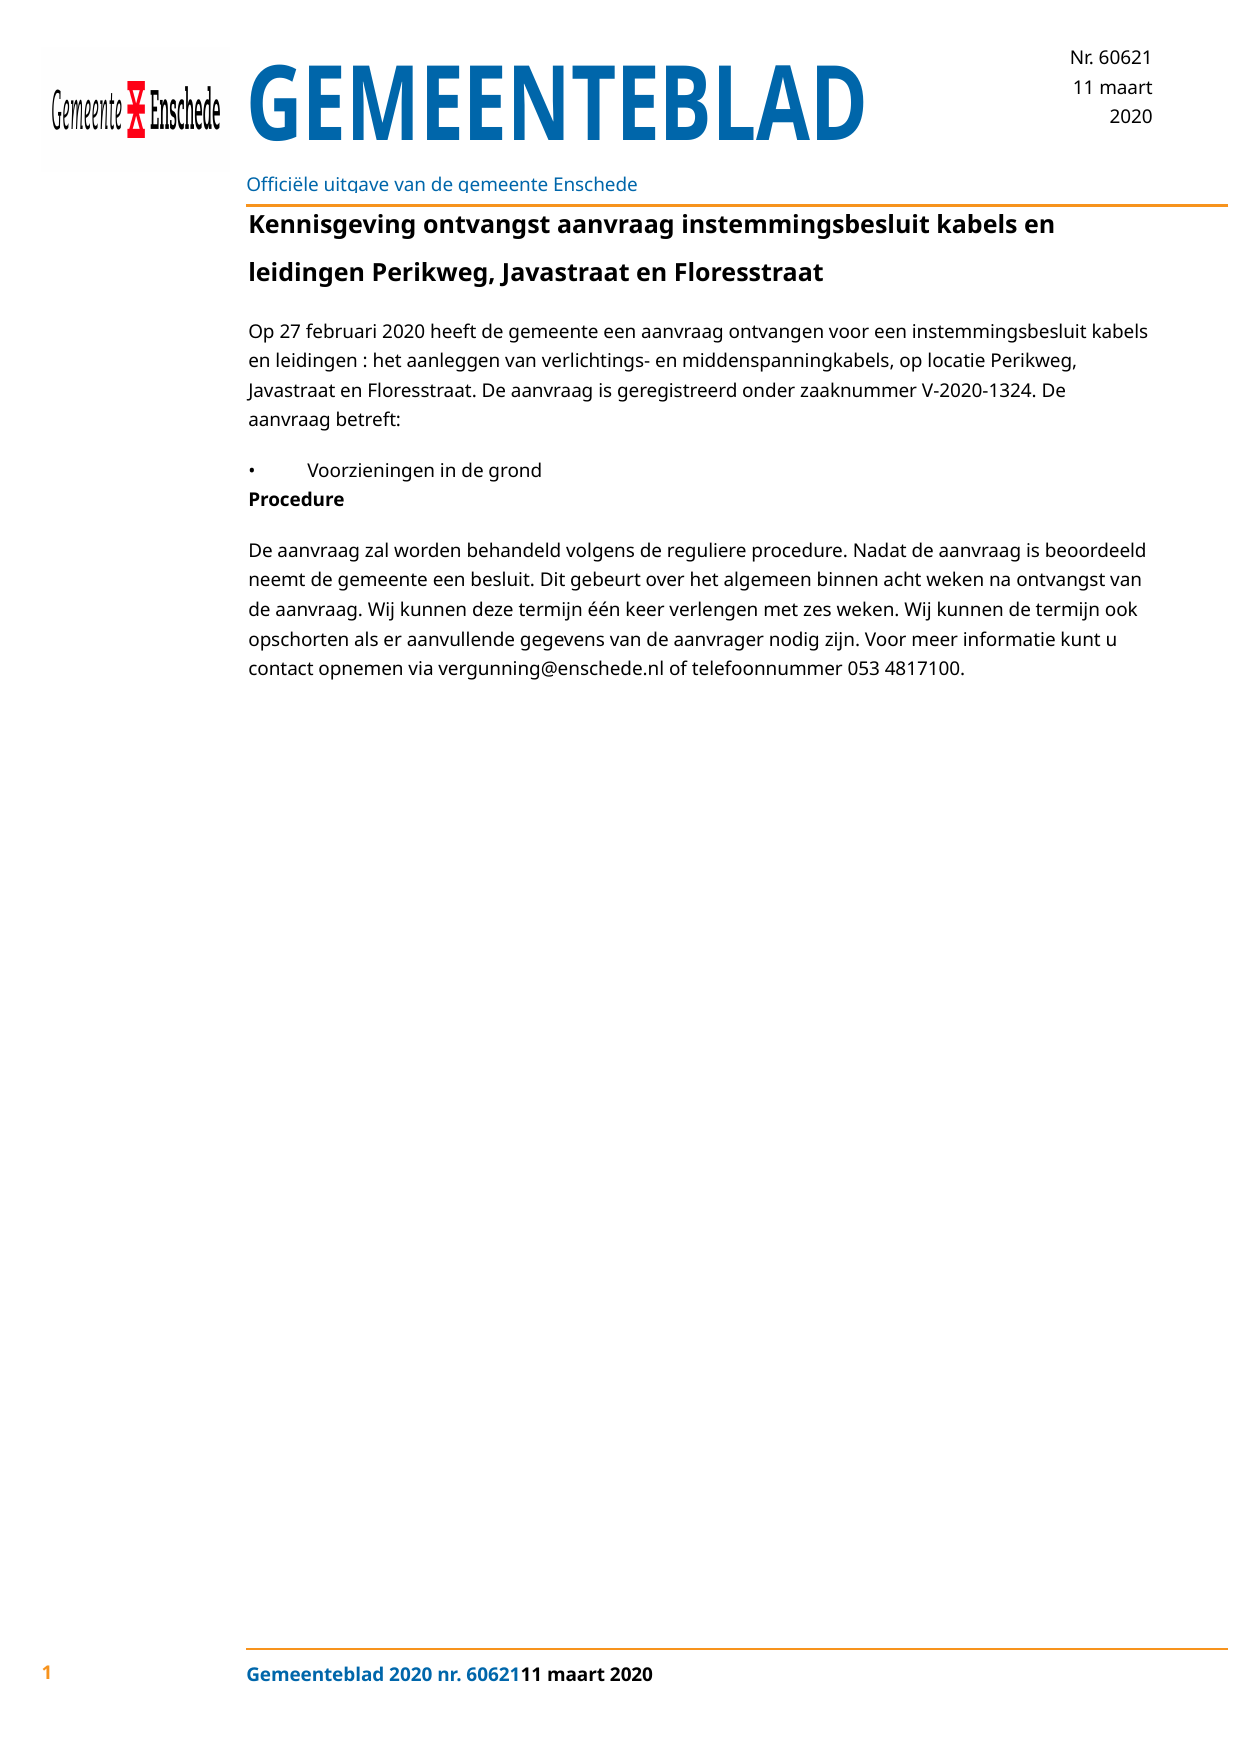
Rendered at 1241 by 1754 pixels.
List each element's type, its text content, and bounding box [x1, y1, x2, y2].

text Op 27 februari 2020 heeft de gemeente een aanvraag ontvangen voor een instemmingsbesluit kabels en leidingen : het aanleggen van verlichtings- en middenspanningkabels, op locatie Perikweg, Javastraat en Floresstraat. De aanvraag is geregistreerd onder zaaknummer V-2020-1324. De aanvraag betreft: [248, 318, 1152, 432]
text Procedure [248, 487, 1152, 512]
list Voorzieningen in de grond [248, 457, 1152, 483]
text De aanvraag zal worden behandeld volgens de reguliere procedure. Nadat de aanvraag is beoordeeld neemt de gemeente een besluit. Dit gebeurt over het algemeen binnen acht weken na ontvangst van de aanvraag. Wij kunnen deze termijn één keer verlengen met zes weken. Wij kunnen de termijn ook opschorten als er aanvullende gegevens van de aanvrager nodig zijn. Voor meer informatie kunt u contact opnemen via vergunning@enschede.nl of telefoonnummer 053 4817100. [248, 537, 1152, 681]
picture [41, 47, 231, 172]
text Kennisgeving ontvangst aanvraag instemmingsbesluit kabels en leidingen Perikweg, Javastraat en Floresstraat [248, 207, 1152, 288]
